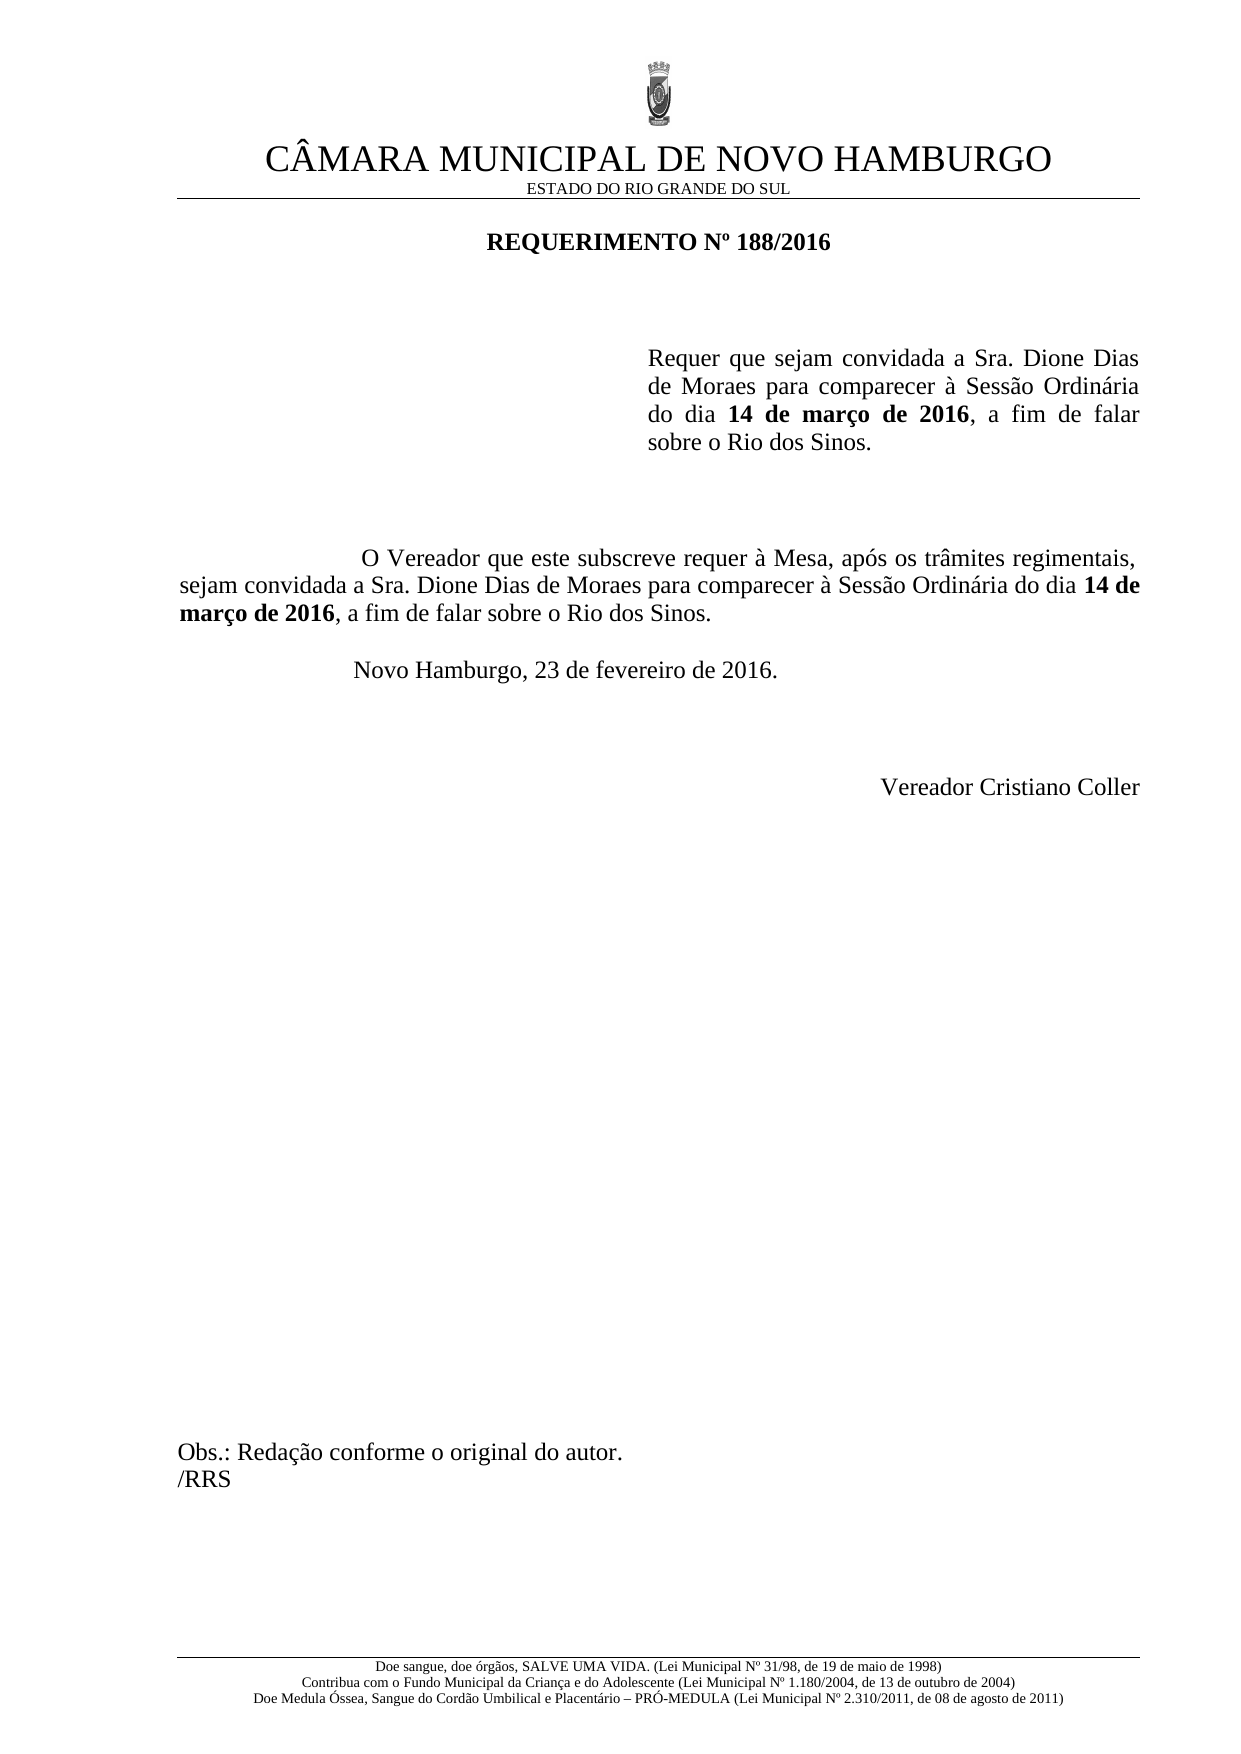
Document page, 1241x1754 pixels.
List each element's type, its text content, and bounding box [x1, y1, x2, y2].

text Obs.: Redação conforme o original do autor. [177, 1438, 1140, 1466]
text Novo Hamburgo, 23 de fevereiro de 2016. [177, 657, 1140, 684]
title REQUERIMENTO Nº 188/2016 [177, 228, 1140, 256]
list O Vereador que este subscreve requer à Mesa, após os trâmites regimentais, sejam convidada a Sra. Dione Dias de Moraes para comparecer à Sessão Ordinária do dia 14 de março de 2016, a fim de falar sobre o Rio dos Sinos. [179, 544, 1140, 627]
text /RRS [177, 1466, 1140, 1493]
text Requer que sejam convidada a Sra. Dione Dias de Moraes para comparecer à Sessão Ordinária do dia 14 de março de 2016, a fim de falar sobre o Rio dos Sinos. [648, 344, 1140, 455]
text Vereador Cristiano Coller [177, 773, 1140, 801]
